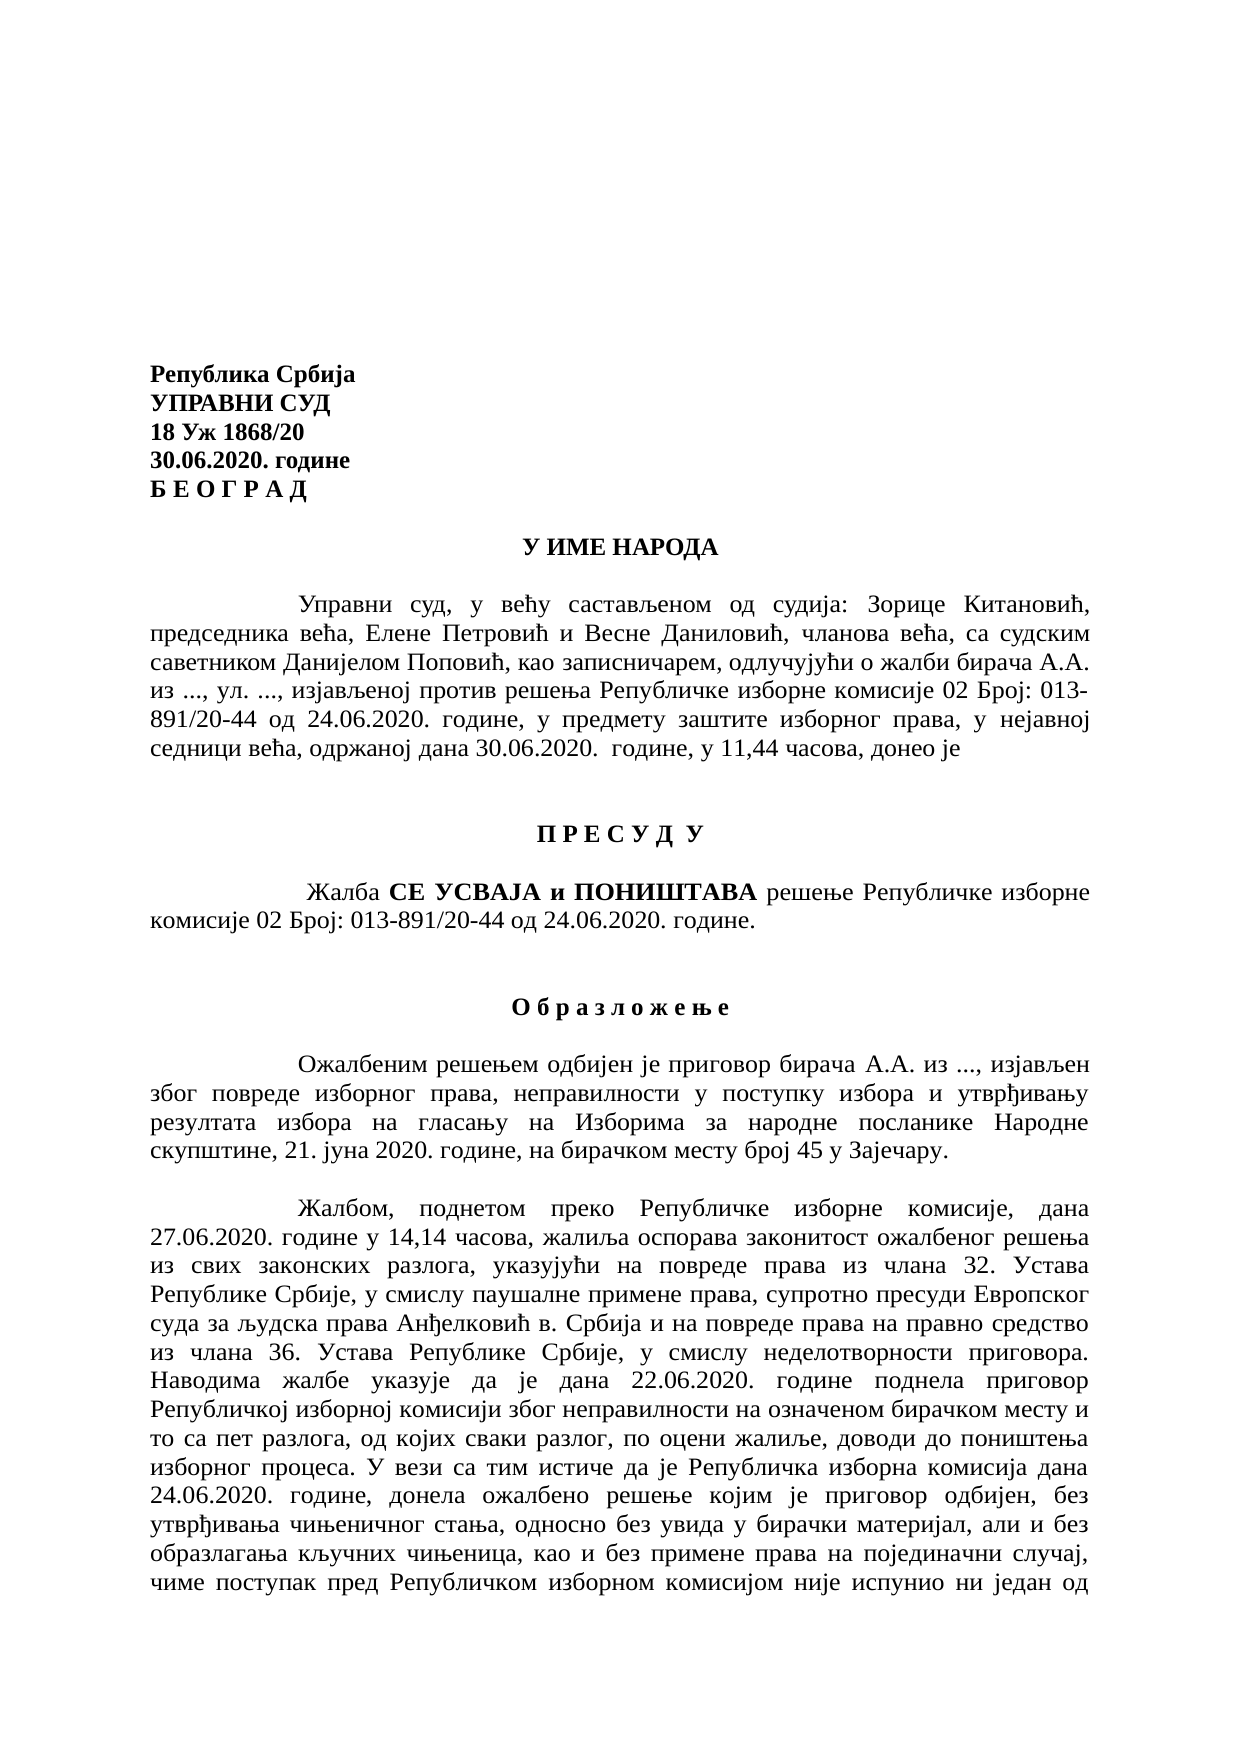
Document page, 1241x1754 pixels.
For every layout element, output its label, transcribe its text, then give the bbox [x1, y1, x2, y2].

text У ИМЕ НАРОДА [150, 532, 1090, 560]
text 18 Уж 1868/20 [150, 417, 1090, 445]
text Жалбом, поднетом преко Републичке изборне комисије, дана 27.06.2020. године у 14,14 часова, жалиља оспорава законитост ожалбеног решења из свих законских разлога, указујући на повреде права из члана 32. Устава Републике Србије, у смислу паушалне примене права, супротно пресуди Европског суда за људска права Анђелковић в. Србија и на повреде права на правно средство из члана 36. Устава Републике Србије, у смислу неделотворности приговора. Наводима жалбе указује да је дана 22.06.2020. године поднела приговор Републичкој изборној комисији због неправилности на означеном бирачком месту и то са пет разлога, од којих сваки разлог, по оцени жалиље, доводи до поништења изборног процеса. У вези са тим истиче да је Републичка изборна комисија дана 24.06.2020. године, донела ожалбено решење којим је приговор одбијен, без утврђивања чињеничног стања, односно без увида у бирачки материјал, али и без образлагања кључних чињеница, као и без примене права на појединачни случај, чиме поступак пред Републичком изборном комисијом није испунио ни један од [150, 1193, 1090, 1595]
text Б Е О Г Р А Д [150, 474, 1090, 503]
text О б р а з л о ж е њ е [150, 992, 1090, 1020]
text П Р Е С У Д У [150, 819, 1090, 848]
text Жалба СЕ УСВАЈА и ПОНИШТАВА решење Републичке изборне комисије 02 Број: 013-891/20-44 од 24.06.2020. године. [150, 877, 1090, 934]
text 30.06.2020. године [150, 445, 1090, 474]
text УПРАВНИ СУД [150, 388, 1090, 417]
text Управни суд, у већу састављеном од судија: Зорице Китановић, председника већа, Елене Петровић и Весне Даниловић, чланова већа, са судским саветником Данијелом Поповић, као записничарем, одлучујући о жалби бирача A.A. из ..., ул. ..., изјављеној против решења Републичке изборне комисије 02 Број: 013-891/20-44 од 24.06.2020. године, у предмету заштите изборног права, у нејавној седници већа, одржаној дана 30.06.2020. године, у 11,44 часова, донео је [150, 589, 1090, 762]
text Ожалбеним решењем одбијен је приговор бирача A.A. из ..., изјављен због повреде изборног права, неправилности у поступку избора и утврђивању резултата избора на гласању на Изборима за народне посланике Народне скупштине, 21. јуна 2020. године, на бирачком месту број 45 у Зајечару. [150, 1049, 1090, 1164]
text Република Србија [150, 148, 1090, 388]
